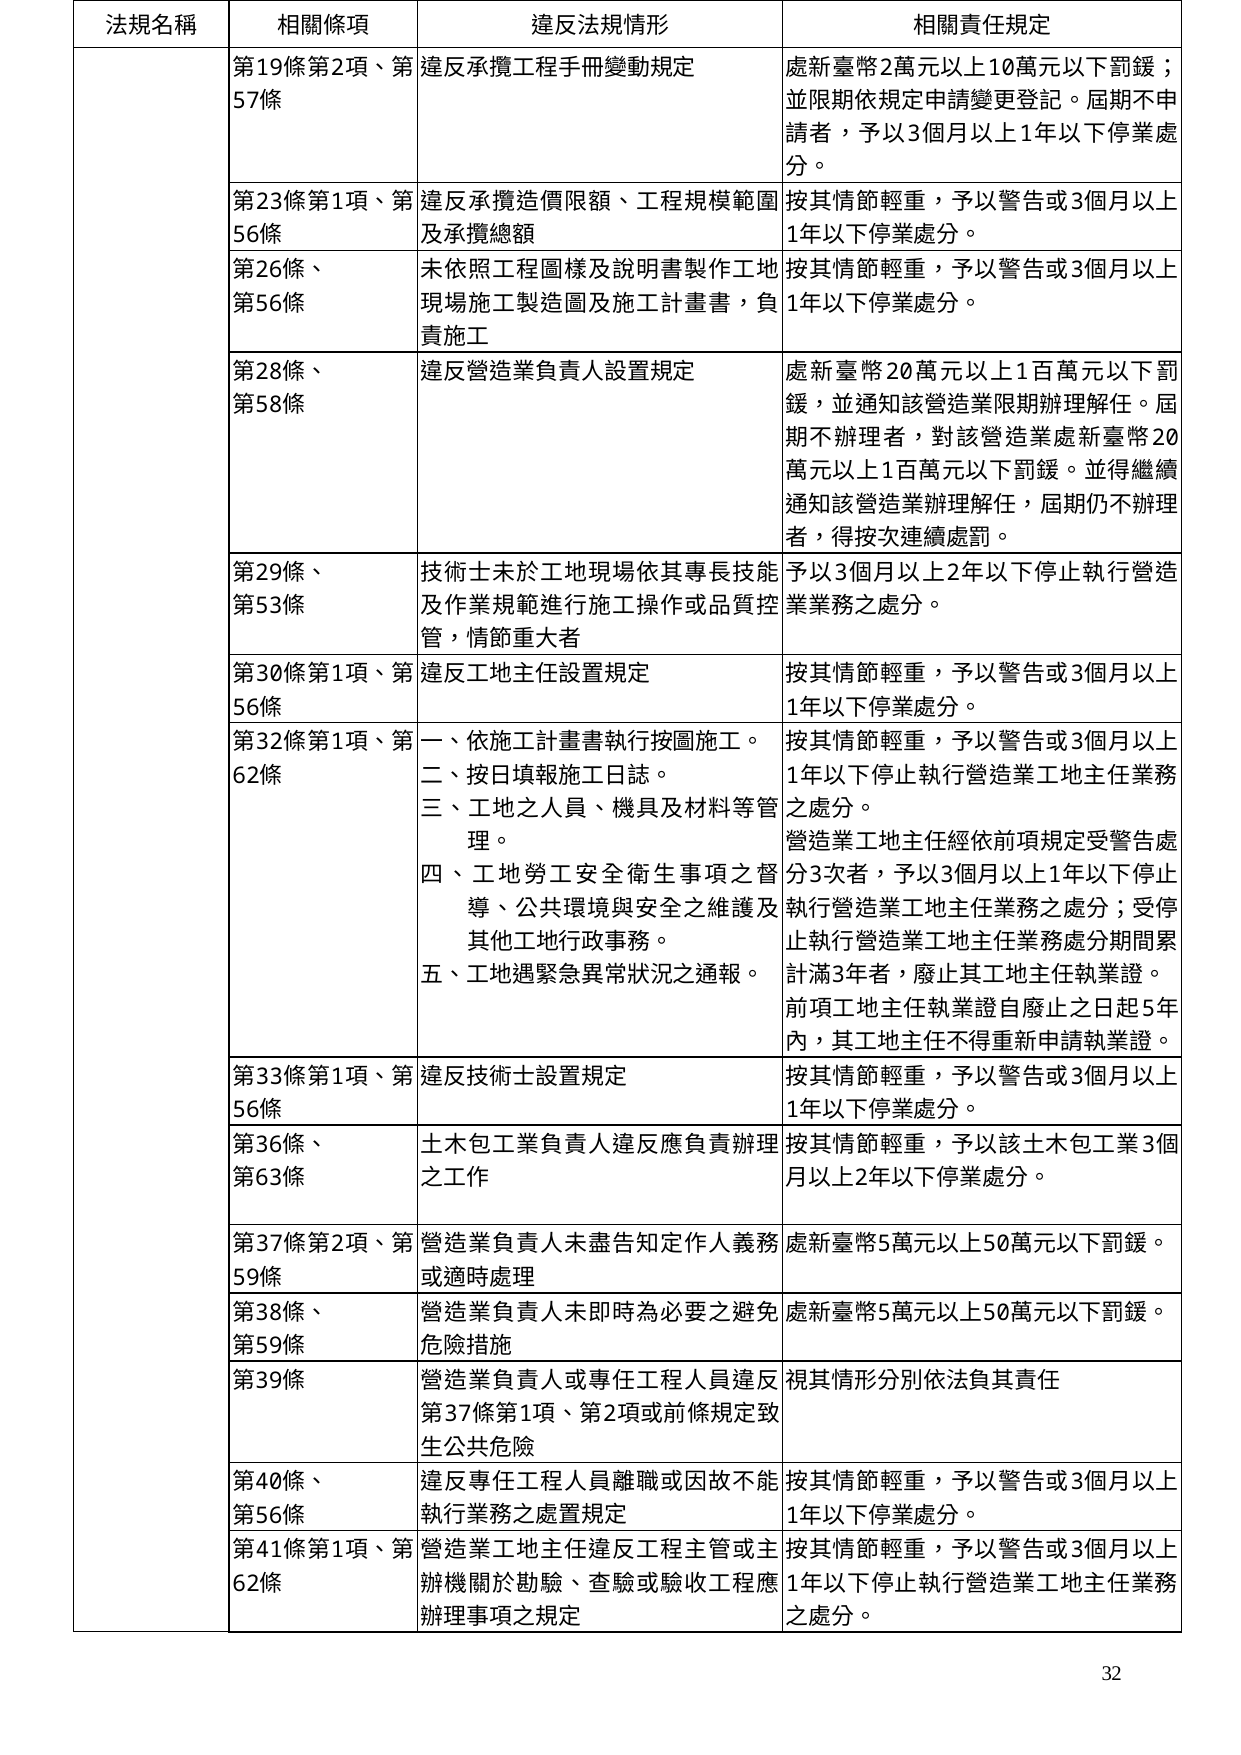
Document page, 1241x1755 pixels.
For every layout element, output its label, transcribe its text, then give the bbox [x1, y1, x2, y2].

table_cell 按其情節輕重，予以警告或3個月以上1年以下停業處分。 [783, 1058, 1181, 1124]
table_cell 處新臺幣5萬元以上50萬元以下罰鍰。 [783, 1294, 1181, 1360]
table_cell 第37條第2項、第59條 [230, 1225, 417, 1292]
table_cell 視其情形分別依法負其責任 [783, 1362, 1181, 1462]
table_cell 營造業負責人未即時為必要之避免危險措施 [418, 1294, 782, 1360]
table_cell 處新臺幣2萬元以上10萬元以下罰鍰；並限期依規定申請變更登記。屆期不申請者，予以3個月以上1年以下停業處分。 [783, 48, 1181, 181]
table_cell 第26條、 第56條 [230, 251, 417, 351]
table_header 法規名稱 [74, 1, 228, 47]
table_cell 按其情節輕重，予以警告或3個月以上1年以下停止執行營造業工地主任業務之處分。 營造業工地主任經依前項規定受警告處分3次者，予以3個月以上1年以下停止執行營造業工地主任業務之處分；受停止執行營造業工地主任業務處分期間累計滿3年者，廢止其工地主任執業證。 前項工地主任執業證自廢止之日起5年內，其工地主任不得重新申請執業證。 [783, 723, 1181, 1056]
table_cell 土木包工業負責人違反應負責辦理之工作 [418, 1126, 782, 1224]
table_cell 予以3個月以上2年以下停止執行營造業業務之處分。 [783, 554, 1181, 653]
table_cell 一、依施工計畫書執行按圖施工。 二、按日填報施工日誌。 三、工地之人員、機具及材料等管理。 四、工地勞工安全衛生事項之督導、公共環境與安全之維護及其他工地行政事務。 五、工地遇緊急異常狀況之通報。 [418, 723, 782, 1056]
table_cell [74, 48, 228, 1631]
table_cell 第38條、 第59條 [230, 1294, 417, 1360]
table_cell 違反營造業負責人設置規定 [418, 353, 782, 552]
table_cell 違反技術士設置規定 [418, 1058, 782, 1124]
table_cell 第28條、 第58條 [230, 353, 417, 552]
table_cell 技術士未於工地現場依其專長技能及作業規範進行施工操作或品質控管，情節重大者 [418, 554, 782, 653]
table_cell 按其情節輕重，予以該土木包工業3個月以上2年以下停業處分。 [783, 1126, 1181, 1224]
table_header 相關責任規定 [783, 1, 1181, 47]
table_cell 按其情節輕重，予以警告或3個月以上1年以下停業處分。 [783, 251, 1181, 351]
table_cell 違反專任工程人員離職或因故不能執行業務之處置規定 [418, 1463, 782, 1530]
table_cell 處新臺幣20萬元以上1百萬元以下罰鍰，並通知該營造業限期辦理解任。屆期不辦理者，對該營造業處新臺幣20萬元以上1百萬元以下罰鍰。並得繼續通知該營造業辦理解任，屆期仍不辦理者，得按次連續處罰。 [783, 353, 1181, 552]
table_cell 第23條第1項、第56條 [230, 183, 417, 250]
table_cell 營造業負責人未盡告知定作人義務或適時處理 [418, 1225, 782, 1292]
table_cell 營造業工地主任違反工程主管或主辦機關於勘驗、查驗或驗收工程應辦理事項之規定 [418, 1531, 782, 1631]
table_cell 第41條第1項、第62條 [230, 1531, 417, 1631]
table_cell 第30條第1項、第56條 [230, 655, 417, 722]
table_cell 違反承攬工程手冊變動規定 [418, 48, 782, 181]
table_cell 違反工地主任設置規定 [418, 655, 782, 722]
table_cell 按其情節輕重，予以警告或3個月以上1年以下停業處分。 [783, 1463, 1181, 1530]
table_cell 第19條第2項、第57條 [230, 48, 417, 181]
table_cell 按其情節輕重，予以警告或3個月以上1年以下停業處分。 [783, 655, 1181, 722]
table_cell 第29條、 第53條 [230, 554, 417, 653]
table_cell 按其情節輕重，予以警告或3個月以上1年以下停業處分。 [783, 183, 1181, 250]
table_cell 第40條、 第56條 [230, 1463, 417, 1530]
table_header 違反法規情形 [418, 1, 782, 47]
table_cell 違反承攬造價限額、工程規模範圍及承攬總額 [418, 183, 782, 250]
table_cell 處新臺幣5萬元以上50萬元以下罰鍰。 [783, 1225, 1181, 1292]
table_cell 未依照工程圖樣及說明書製作工地現場施工製造圖及施工計畫書，負責施工 [418, 251, 782, 351]
table_cell 按其情節輕重，予以警告或3個月以上1年以下停止執行營造業工地主任業務之處分。 [783, 1531, 1181, 1631]
table_cell 第33條第1項、第56條 [230, 1058, 417, 1124]
table_cell 第36條、 第63條 [230, 1126, 417, 1224]
table_header 相關條項 [230, 1, 417, 47]
table_cell 營造業負責人或專任工程人員違反第37條第1項、第2項或前條規定致生公共危險 [418, 1362, 782, 1462]
table_cell 第32條第1項、第62條 [230, 723, 417, 1056]
table_cell 第39條 [230, 1362, 417, 1462]
